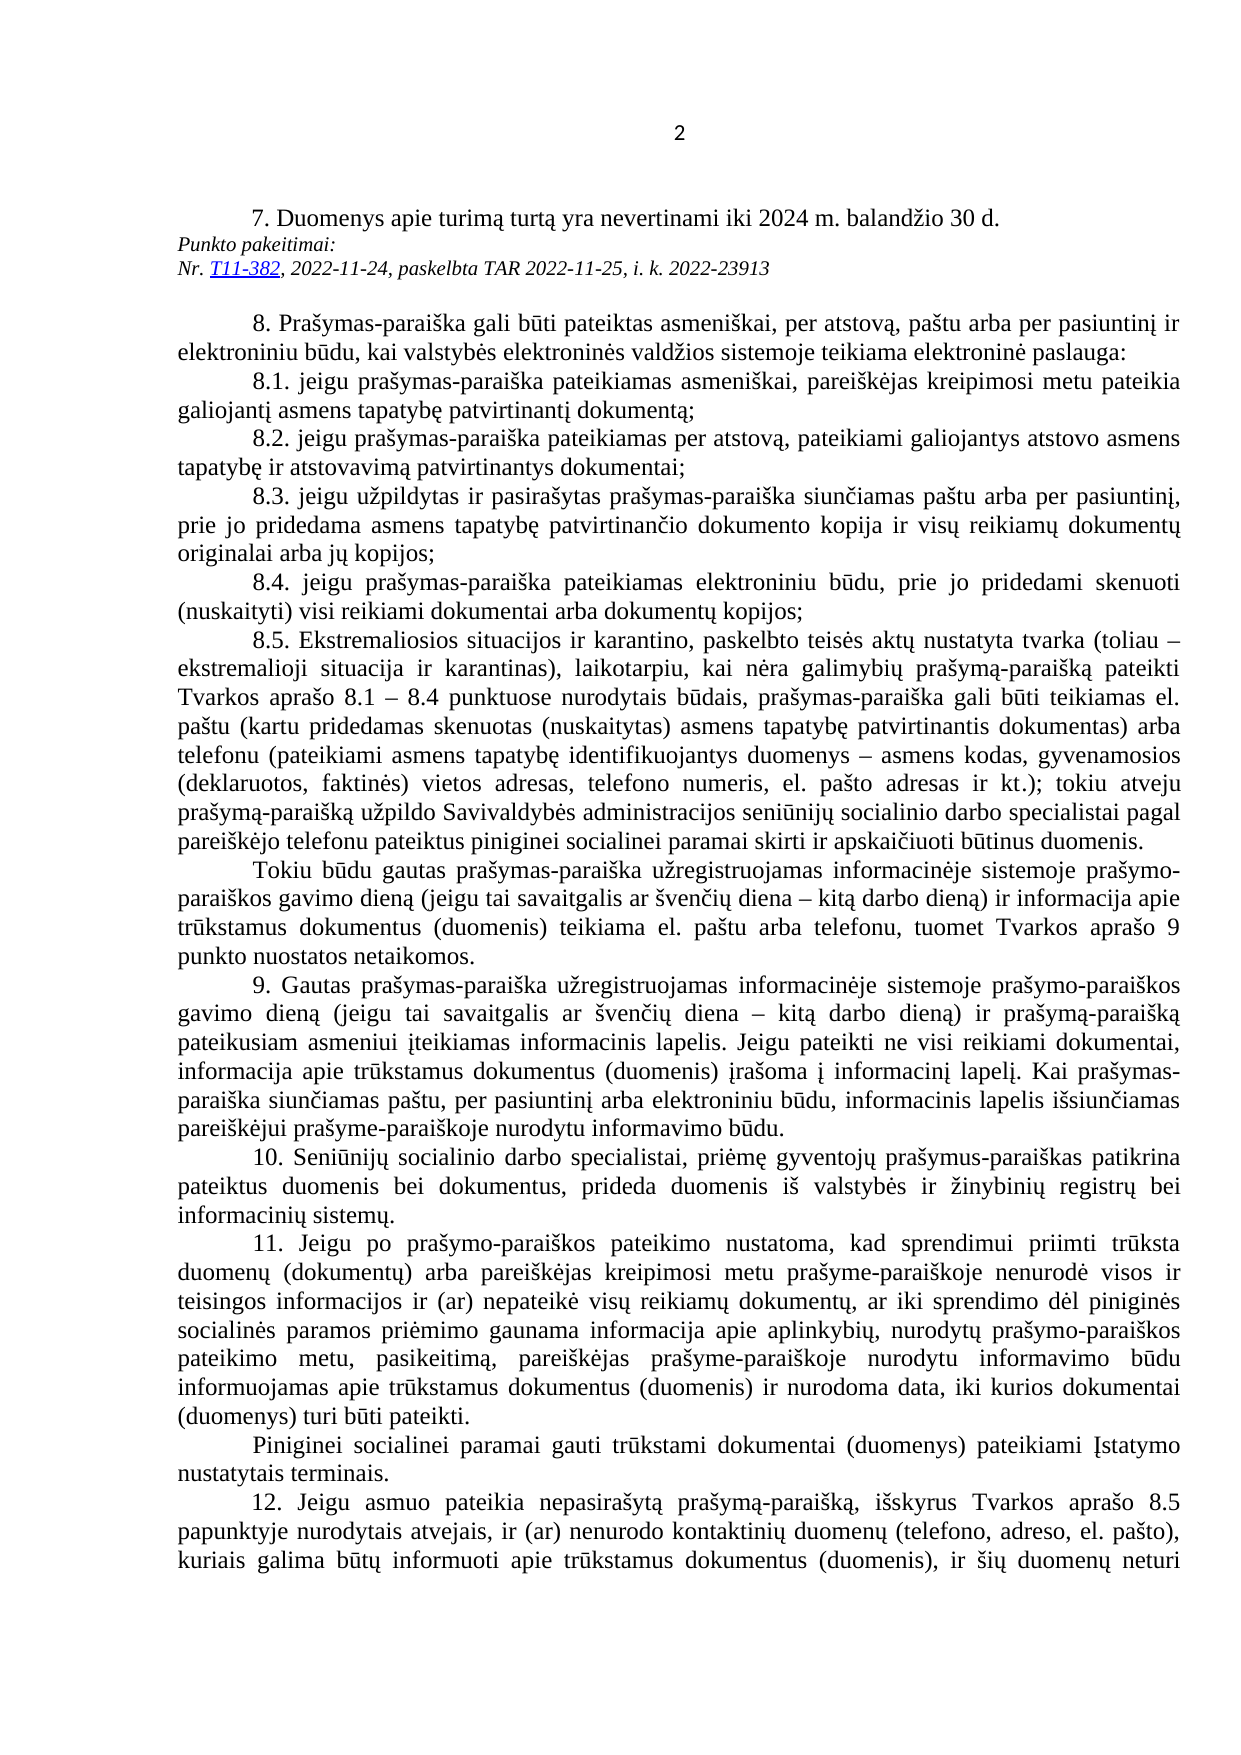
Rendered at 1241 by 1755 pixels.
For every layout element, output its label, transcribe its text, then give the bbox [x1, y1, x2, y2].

text 8.4. jeigu prašymas-paraiška pateikiamas elektroniniu būdu, prie jo pridedami skenuoti (nuskaityti) visi reikiami dokumentai arba dokumentų kopijos; [177, 567, 1181, 625]
text 9. Gautas prašymas-paraiška užregistruojamas informacinėje sistemoje prašymo-paraiškos gavimo dieną (jeigu tai savaitgalis ar švenčių diena – kitą darbo dieną) ir prašymą-paraišką pateikusiam asmeniui įteikiamas informacinis lapelis. Jeigu pateikti ne visi reikiami dokumentai, informacija apie trūkstamus dokumentus (duomenis) įrašoma į informacinį lapelį. Kai prašymas-paraiška siunčiamas paštu, per pasiuntinį arba elektroniniu būdu, informacinis lapelis išsiunčiamas pareiškėjui prašyme-paraiškoje nurodytu informavimo būdu. [177, 970, 1181, 1142]
text 8.5. Ekstremaliosios situacijos ir karantino, paskelbto teisės aktų nustatyta tvarka (toliau – ekstremalioji situacija ir karantinas), laikotarpiu, kai nėra galimybių prašymą-paraišką pateikti Tvarkos aprašo 8.1 – 8.4 punktuose nurodytais būdais, prašymas-paraiška gali būti teikiamas el. paštu (kartu pridedamas skenuotas (nuskaitytas) asmens tapatybę patvirtinantis dokumentas) arba telefonu (pateikiami asmens tapatybę identifikuojantys duomenys – asmens kodas, gyvenamosios (deklaruotos, faktinės) vietos adresas, telefono numeris, el. pašto adresas ir kt.); tokiu atveju prašymą-paraišką užpildo Savivaldybės administracijos seniūnijų socialinio darbo specialistai pagal pareiškėjo telefonu pateiktus piniginei socialinei paramai skirti ir apskaičiuoti būtinus duomenis. [177, 625, 1181, 855]
text Punkto pakeitimai: [177, 232, 1181, 256]
text 8.1. jeigu prašymas-paraiška pateikiamas asmeniškai, pareiškėjas kreipimosi metu pateikia galiojantį asmens tapatybę patvirtinantį dokumentą; [177, 366, 1181, 423]
text 11. Jeigu po prašymo-paraiškos pateikimo nustatoma, kad sprendimui priimti trūksta duomenų (dokumentų) arba pareiškėjas kreipimosi metu prašyme-paraiškoje nenurodė visos ir teisingos informacijos ir (ar) nepateikė visų reikiamų dokumentų, ar iki sprendimo dėl piniginės socialinės paramos priėmimo gaunama informacija apie aplinkybių, nurodytų prašymo-paraiškos pateikimo metu, pasikeitimą, pareiškėjas prašyme-paraiškoje nurodytu informavimo būdu informuojamas apie trūkstamus dokumentus (duomenis) ir nurodoma data, iki kurios dokumentai (duomenys) turi būti pateikti. [177, 1228, 1181, 1430]
text 8.3. jeigu užpildytas ir pasirašytas prašymas-paraiška siunčiamas paštu arba per pasiuntinį, prie jo pridedama asmens tapatybę patvirtinančio dokumento kopija ir visų reikiamų dokumentų originalai arba jų kopijos; [177, 481, 1181, 567]
text 8.2. jeigu prašymas-paraiška pateikiamas per atstovą, pateikiami galiojantys atstovo asmens tapatybę ir atstovavimą patvirtinantys dokumentai; [177, 423, 1181, 481]
text 12. Jeigu asmuo pateikia nepasirašytą prašymą-paraišką, išskyrus Tvarkos aprašo 8.5 papunktyje nurodytais atvejais, ir (ar) nenurodo kontaktinių duomenų (telefono, adreso, el. pašto), kuriais galima būtų informuoti apie trūkstamus dokumentus (duomenis), ir šių duomenų neturi [177, 1487, 1181, 1573]
text 8. Prašymas-paraiška gali būti pateiktas asmeniškai, per atstovą, paštu arba per pasiuntinį ir elektroniniu būdu, kai valstybės elektroninės valdžios sistemoje teikiama elektroninė paslauga: [177, 308, 1181, 366]
text Piniginei socialinei paramai gauti trūkstami dokumentai (duomenys) pateikiami Įstatymo nustatytais terminais. [177, 1430, 1181, 1487]
text Nr. T11-382, 2022-11-24, paskelbta TAR 2022-11-25, i. k. 2022-23913 [177, 256, 1181, 280]
text 10. Seniūnijų socialinio darbo specialistai, priėmę gyventojų prašymus-paraiškas patikrina pateiktus duomenis bei dokumentus, prideda duomenis iš valstybės ir žinybinių registrų bei informacinių sistemų. [177, 1142, 1181, 1228]
text Tokiu būdu gautas prašymas-paraiška užregistruojamas informacinėje sistemoje prašymo-paraiškos gavimo dieną (jeigu tai savaitgalis ar švenčių diena – kitą darbo dieną) ir informacija apie trūkstamus dokumentus (duomenis) teikiama el. paštu arba telefonu, tuomet Tvarkos aprašo 9 punkto nuostatos netaikomos. [177, 855, 1181, 970]
text 7. Duomenys apie turimą turtą yra nevertinami iki 2024 m. balandžio 30 d. [177, 203, 1181, 232]
